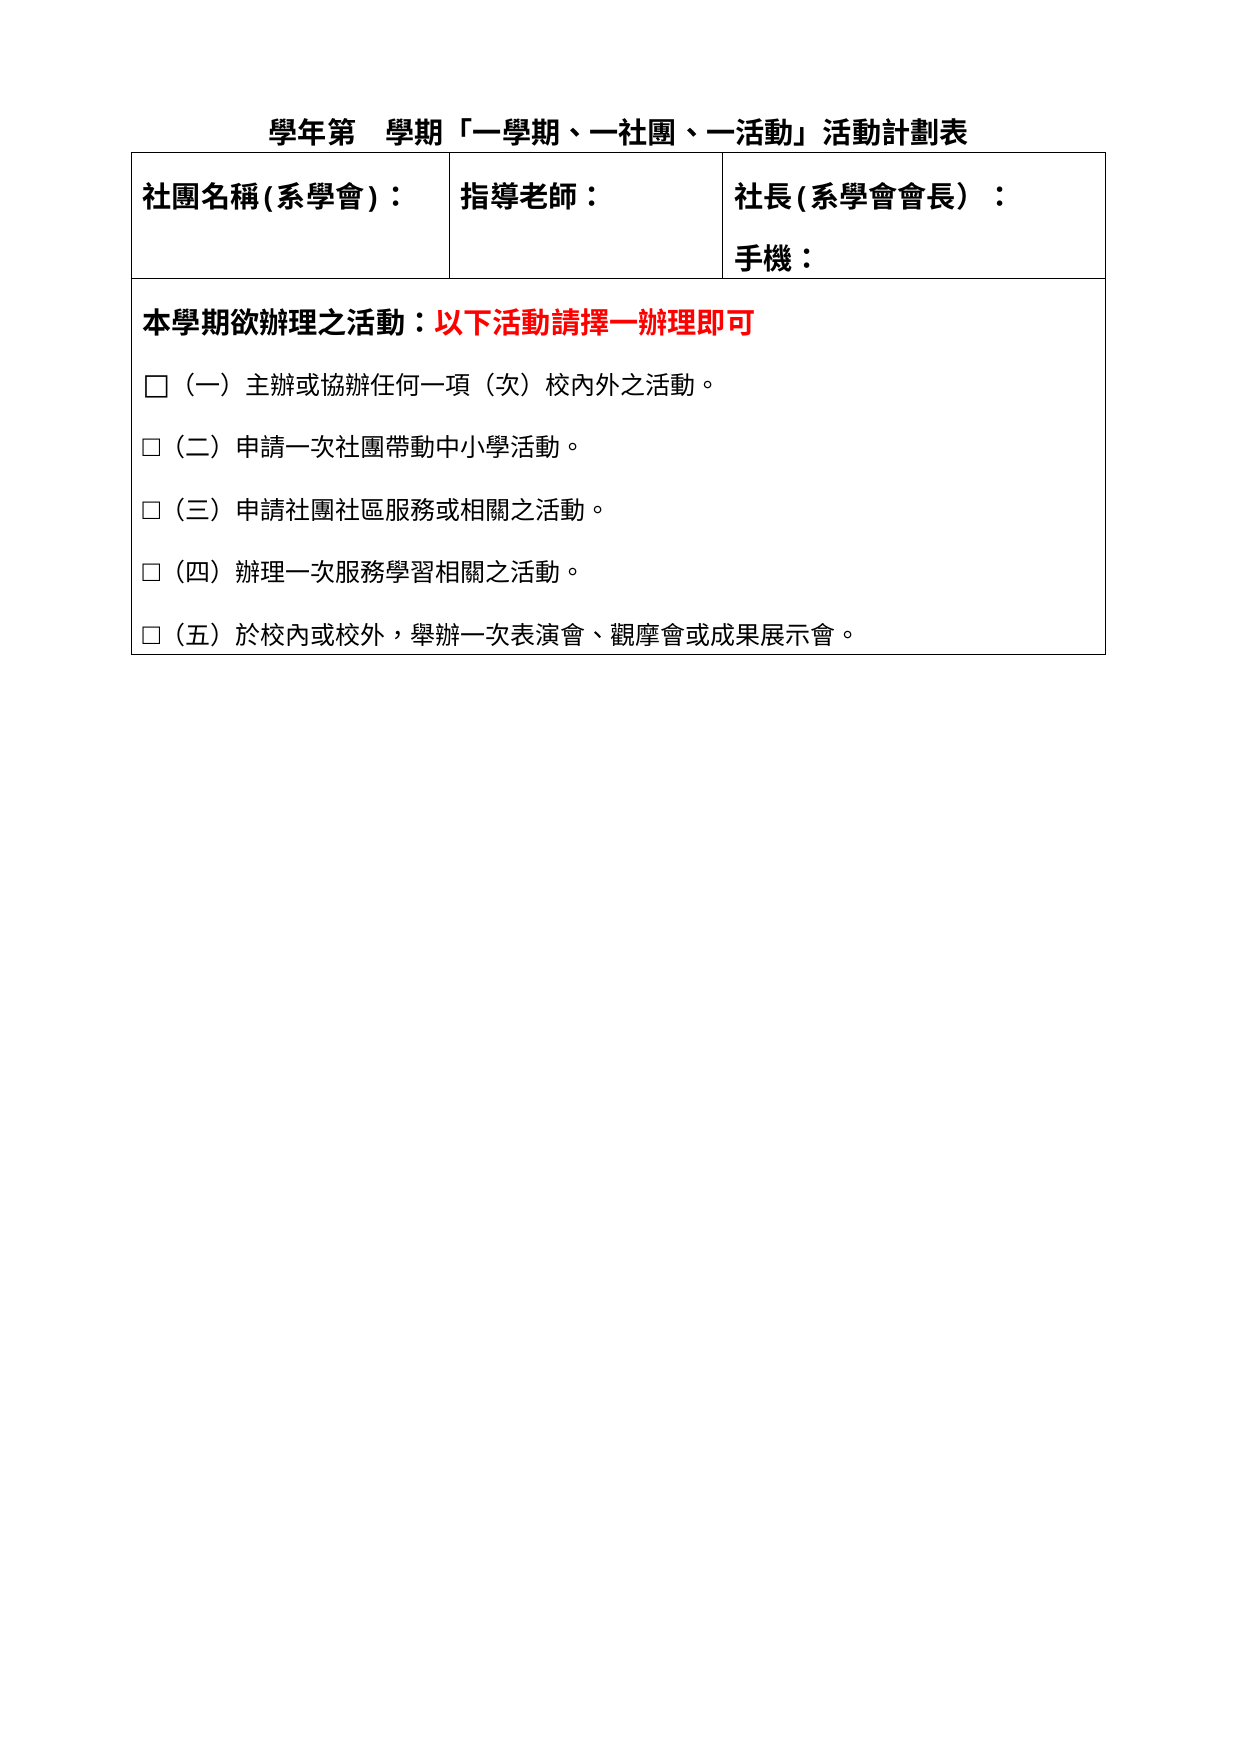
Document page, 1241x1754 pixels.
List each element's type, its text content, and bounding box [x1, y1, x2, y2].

table_cell 本學期欲辦理之活動：以下活動請擇一辦理即可 □（一）主辦或協辦任何一項（次）校內外之活動。 □（二）申請一次社團帶動中小學活動。 □（三）申請社團社區服務或相關之活動。 □（四）辦理一次服務學習相關之活動。 □（五）於校內或校外，舉辦一次表演會、觀摩會或成果展示會。 [132, 279, 1105, 654]
table_header 社團名稱(系學會)： [132, 153, 449, 278]
text 學年第 學期「一學期、一社團、一活動」活動計劃表 [131, 89, 1106, 152]
table_header 指導老師： [450, 153, 722, 278]
table_header 社長(系學會會長）： 手機： [723, 153, 1105, 278]
